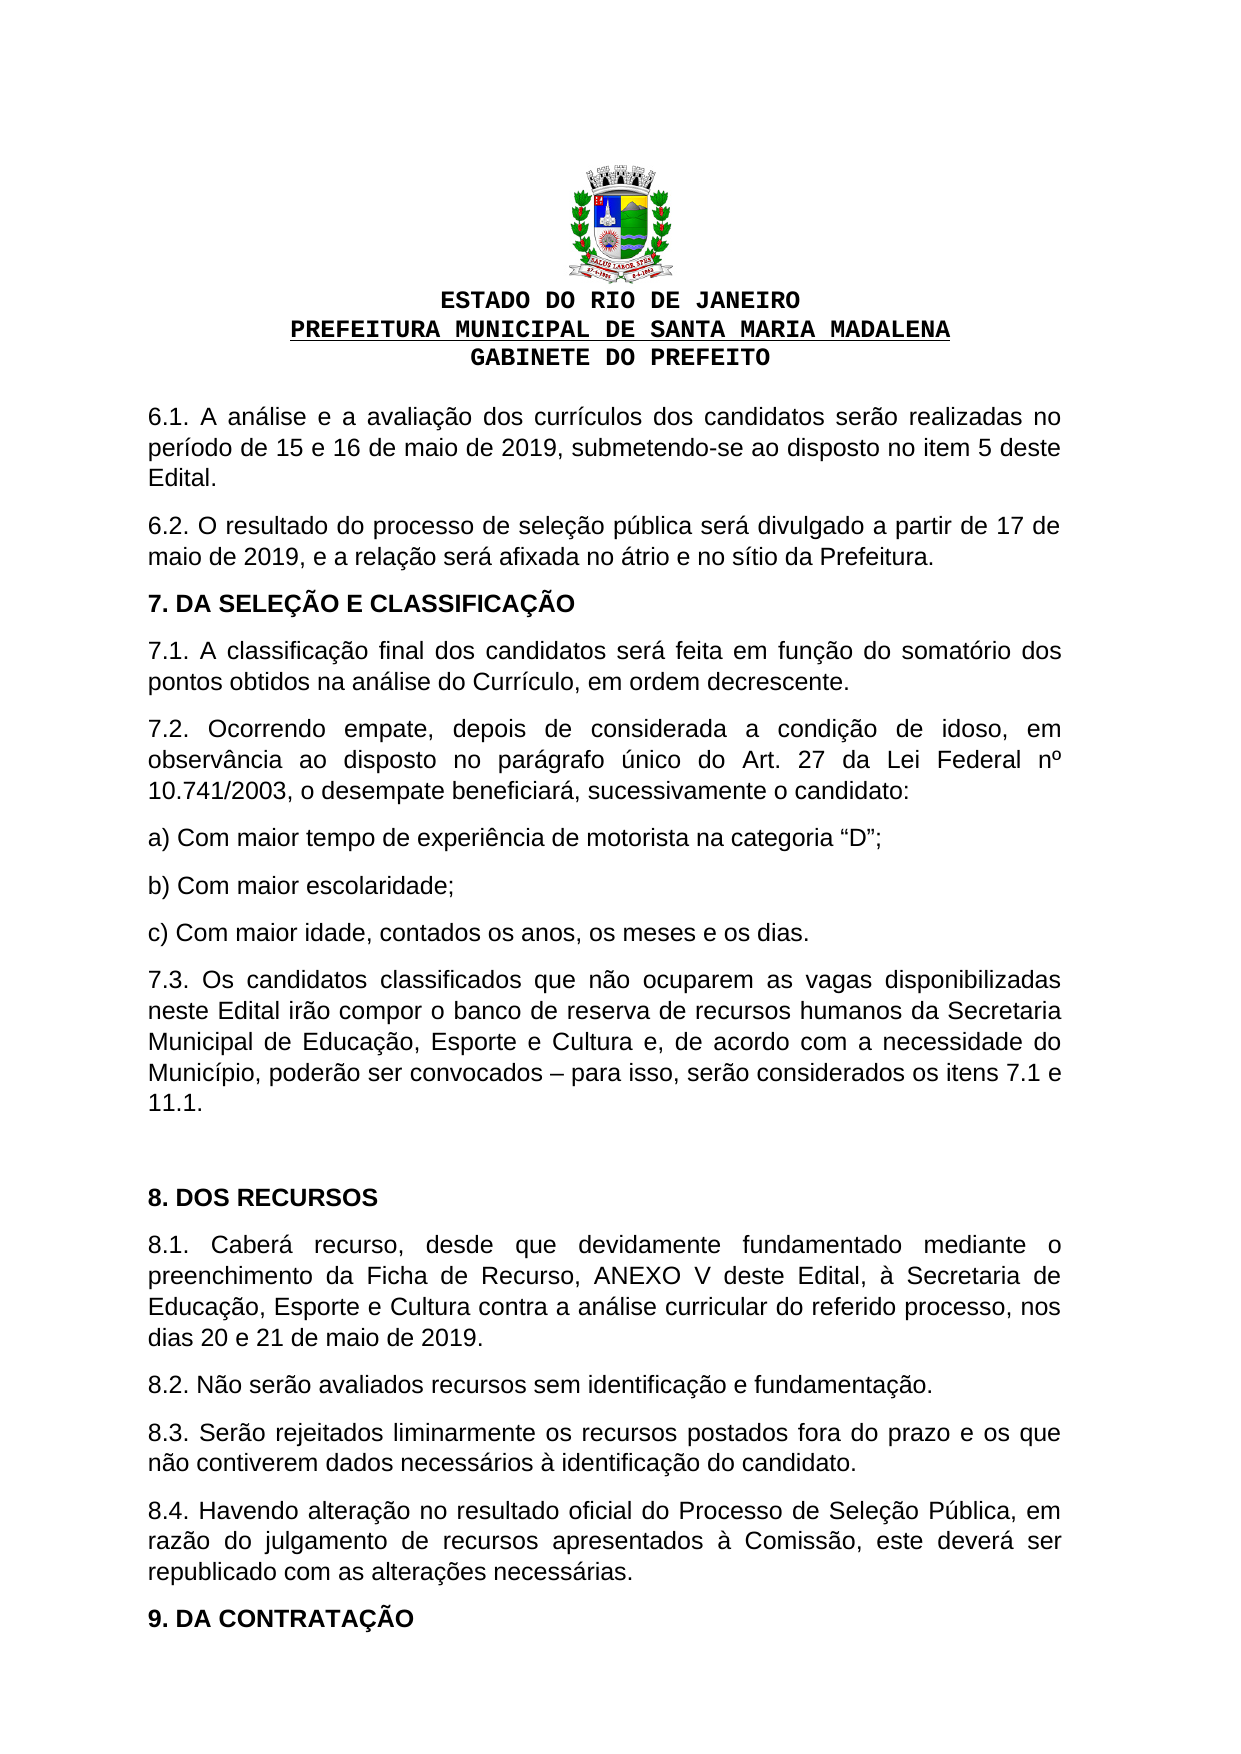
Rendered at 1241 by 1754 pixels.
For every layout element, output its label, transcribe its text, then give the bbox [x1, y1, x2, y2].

text 6.2. O resultado do processo de seleção pública será divulgado a partir de 17 de maio de 2019, e a relação será afixada no átrio e no sítio da Prefeitura. [148, 511, 1063, 570]
text 8.4. Havendo alteração no resultado oficial do Processo de Seleção Pública, em razão do julgamento de recursos apresentados à Comissão, este deverá ser republicado com as alterações necessárias. [148, 1496, 1063, 1586]
text c) Com maior idade, contados os anos, os meses e os dias. [148, 918, 1063, 947]
text 8.1. Caberá recurso, desde que devidamente fundamentado mediante o preenchimento da Ficha de Recurso, ANEXO V deste Edital, à Secretaria de Educação, Esporte e Cultura contra a análise curricular do referido processo, nos dias 20 e 21 de maio de 2019. [148, 1231, 1063, 1351]
text a) Com maior tempo de experiência de motorista na categoria “D”; [148, 823, 1063, 852]
text 8. DOS RECURSOS [148, 1183, 1063, 1212]
text 7. DA SELEÇÃO E CLASSIFICAÇÃO [148, 589, 1063, 618]
text 8.3. Serão rejeitados liminarmente os recursos postados fora do prazo e os que não contiverem dados necessários à identificação do candidato. [148, 1417, 1063, 1477]
text 8.2. Não serão avaliados recursos sem identificação e fundamentação. [148, 1370, 1063, 1399]
text 6.1. A análise e a avaliação dos currículos dos candidatos serão realizadas no período de 15 e 16 de maio de 2019, submetendo-se ao disposto no item 5 deste Edital. [148, 402, 1063, 492]
text 9. DA CONTRATAÇÃO [148, 1604, 1063, 1633]
text b) Com maior escolaridade; [148, 871, 1063, 899]
text 7.2. Ocorrendo empate, depois de considerada a condição de idoso, em observância ao disposto no parágrafo único do Art. 27 da Lei Federal nº 10.741/2003, o desempate beneficiará, sucessivamente o candidato: [148, 714, 1063, 804]
text 7.1. A classificação final dos candidatos será feita em função do somatório dos pontos obtidos na análise do Currículo, em ordem decrescente. [148, 636, 1063, 696]
text 7.3. Os candidatos classificados que não ocuparem as vagas disponibilizadas neste Edital irão compor o banco de reserva de recursos humanos da Secretaria Municipal de Educação, Esporte e Cultura e, de acordo com a necessidade do Município, poderão ser convocados – para isso, serão considerados os itens 7.1 e 11.1. [148, 965, 1063, 1117]
